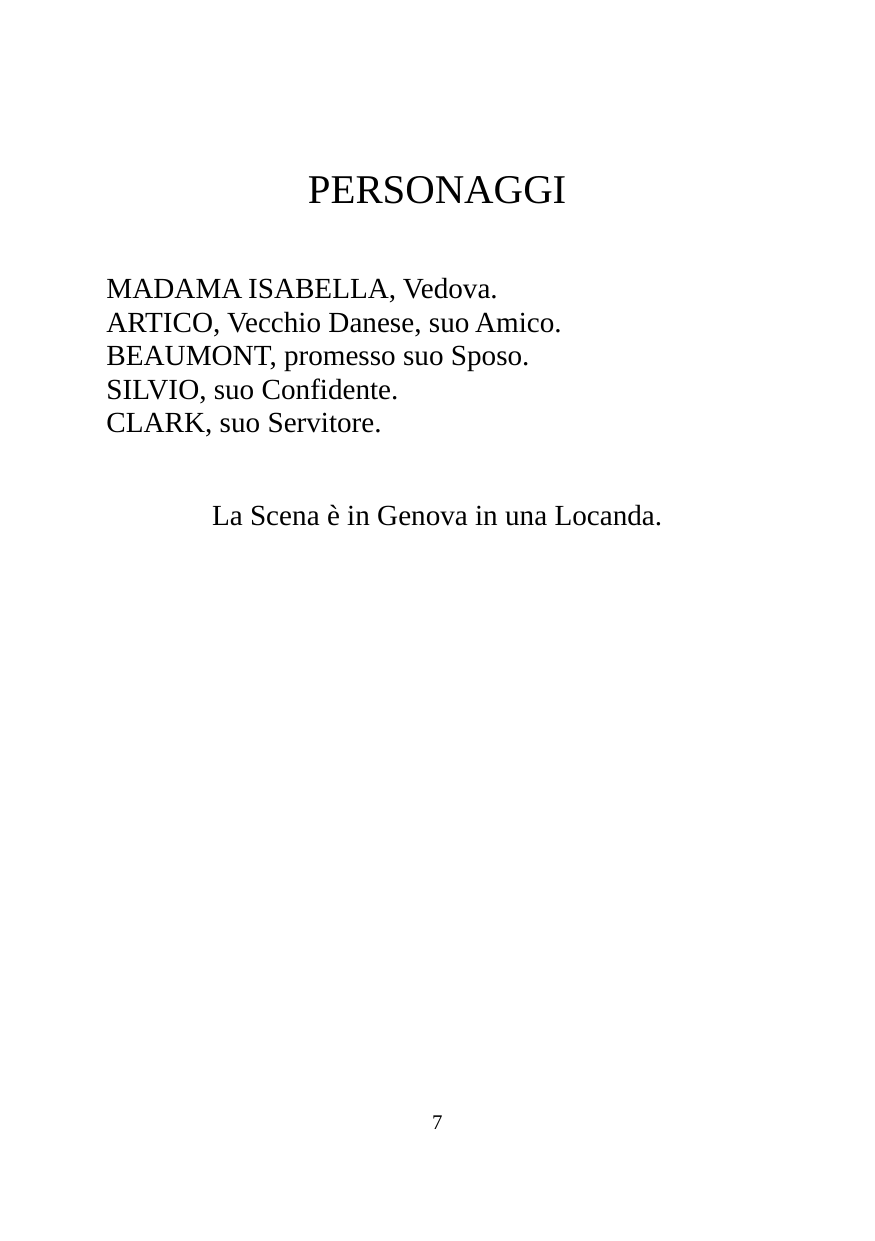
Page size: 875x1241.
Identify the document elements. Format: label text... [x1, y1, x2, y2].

text BEAUMONT, promesso suo Sposo. [106, 338, 768, 372]
text ARTICO, Vecchio Danese, suo Amico. [106, 305, 768, 338]
text SILVIO, suo Confidente. [106, 372, 768, 406]
text CLARK, suo Servitore. [106, 406, 768, 439]
subtitle PERSONAGGI [106, 165, 768, 212]
text La Scena è in Genova in una Locanda. [106, 498, 768, 532]
text MADAMA ISABELLA, Vedova. [106, 271, 768, 305]
